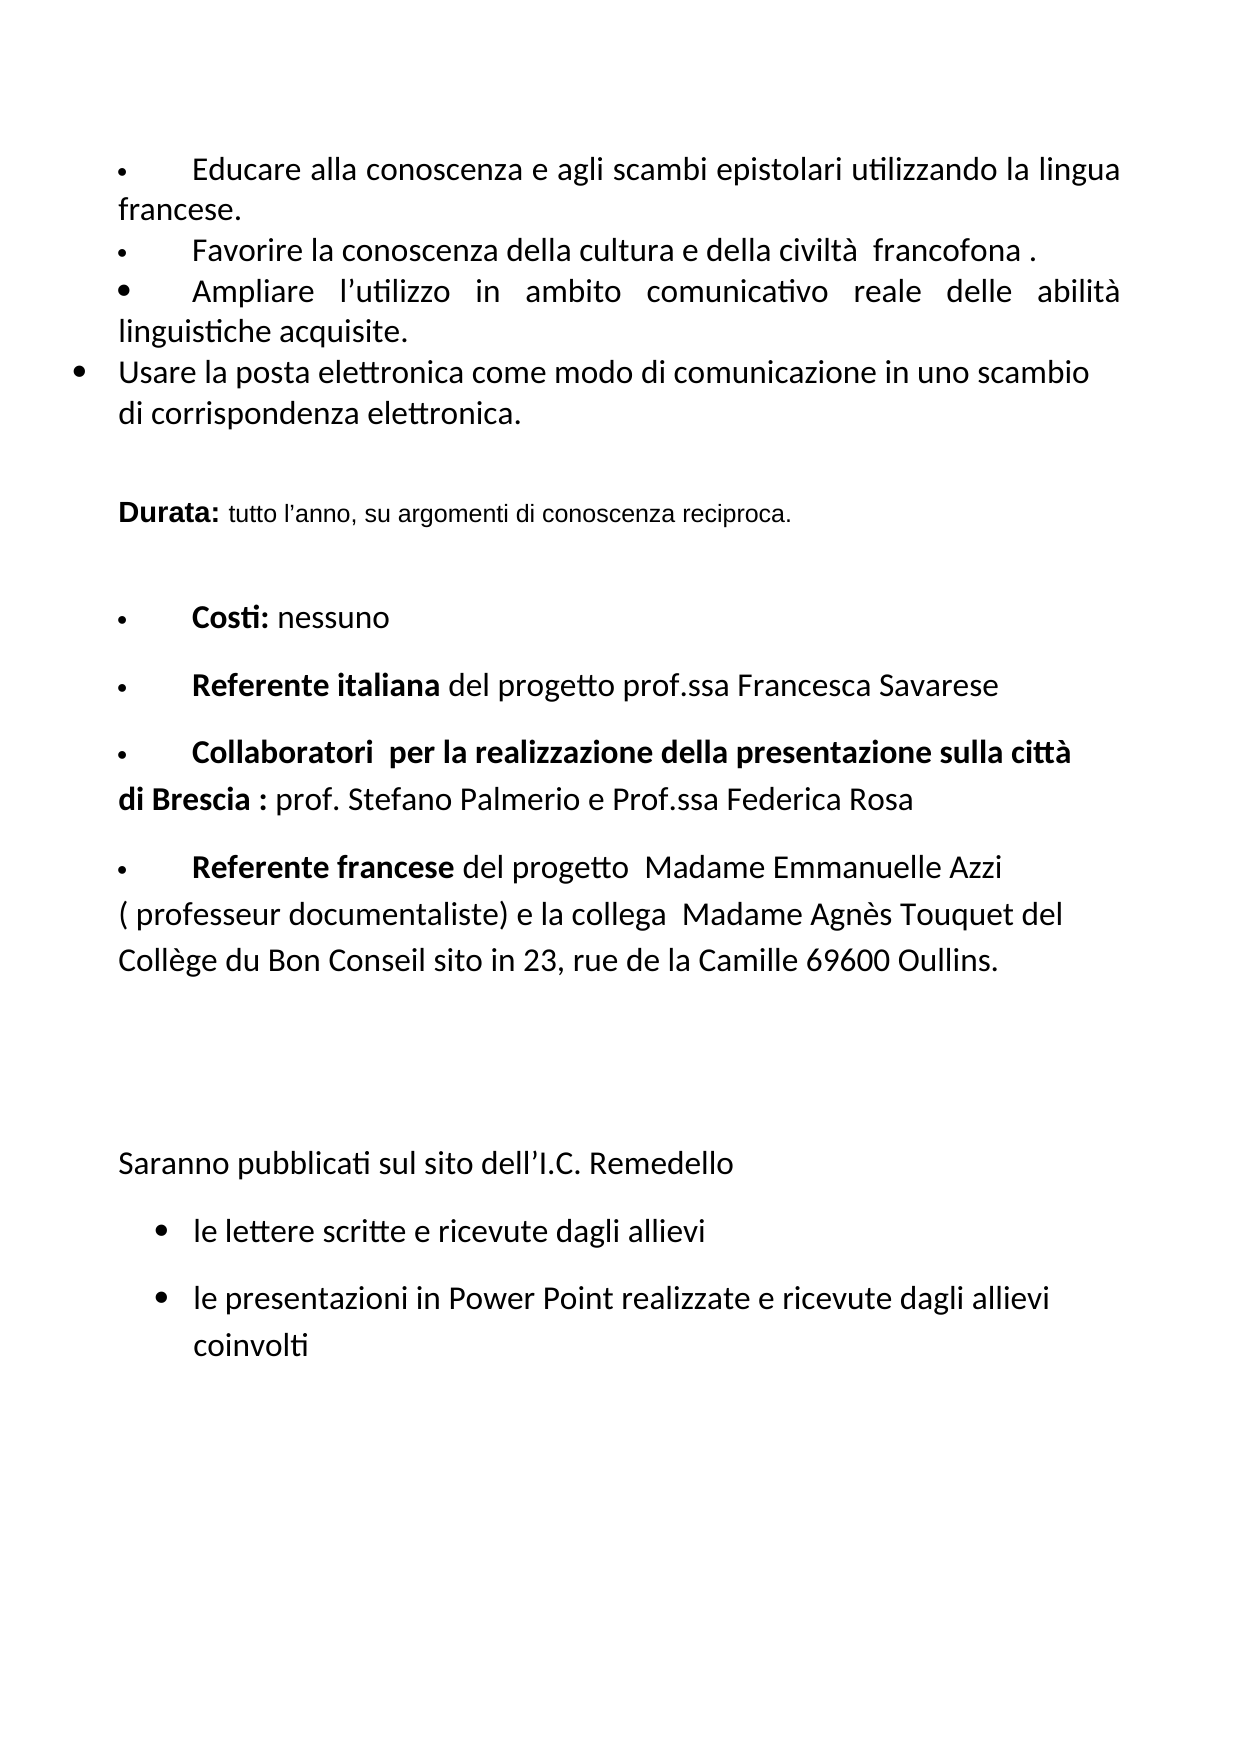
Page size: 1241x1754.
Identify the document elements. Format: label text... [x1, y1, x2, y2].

text Saranno pubblicati sul sito dell’I.C. Remedello [118, 1142, 1122, 1183]
list Ampliare l’utilizzo in ambito comunicativo reale delle abilità linguistiche acquisite. [118, 270, 1122, 351]
text Durata: tutto l’anno, su argomenti di conoscenza reciproca. [118, 495, 1122, 528]
list Referente italiana del progetto prof.ssa Francesca Savarese [118, 664, 1122, 704]
list Educare alla conoscenza e agli scambi epistolari utilizzando la lingua francese. [118, 148, 1122, 229]
list Favorire la conoscenza della cultura e della civiltà francofona . [118, 229, 1122, 270]
list le presentazioni in Power Point realizzate e ricevute dagli allievi coinvolti [156, 1277, 1122, 1365]
list Costi: nessuno [118, 596, 1122, 637]
list le lettere scritte e ricevute dagli allievi [156, 1210, 1122, 1251]
list Collaboratori per la realizzazione della presentazione sulla città di Brescia : prof. Stefano Palmerio e Prof.ssa Federica Rosa [118, 731, 1122, 819]
list Referente francese del progetto Madame Emmanuelle Azzi ( professeur documentaliste) e la collega Madame Agnès Touquet del Collège du Bon Conseil sito in 23, rue de la Camille 69600 Oullins. [118, 846, 1122, 980]
list Usare la posta elettronica come modo di comunicazione in uno scambio di corrispondenza elettronica. [74, 351, 1122, 433]
